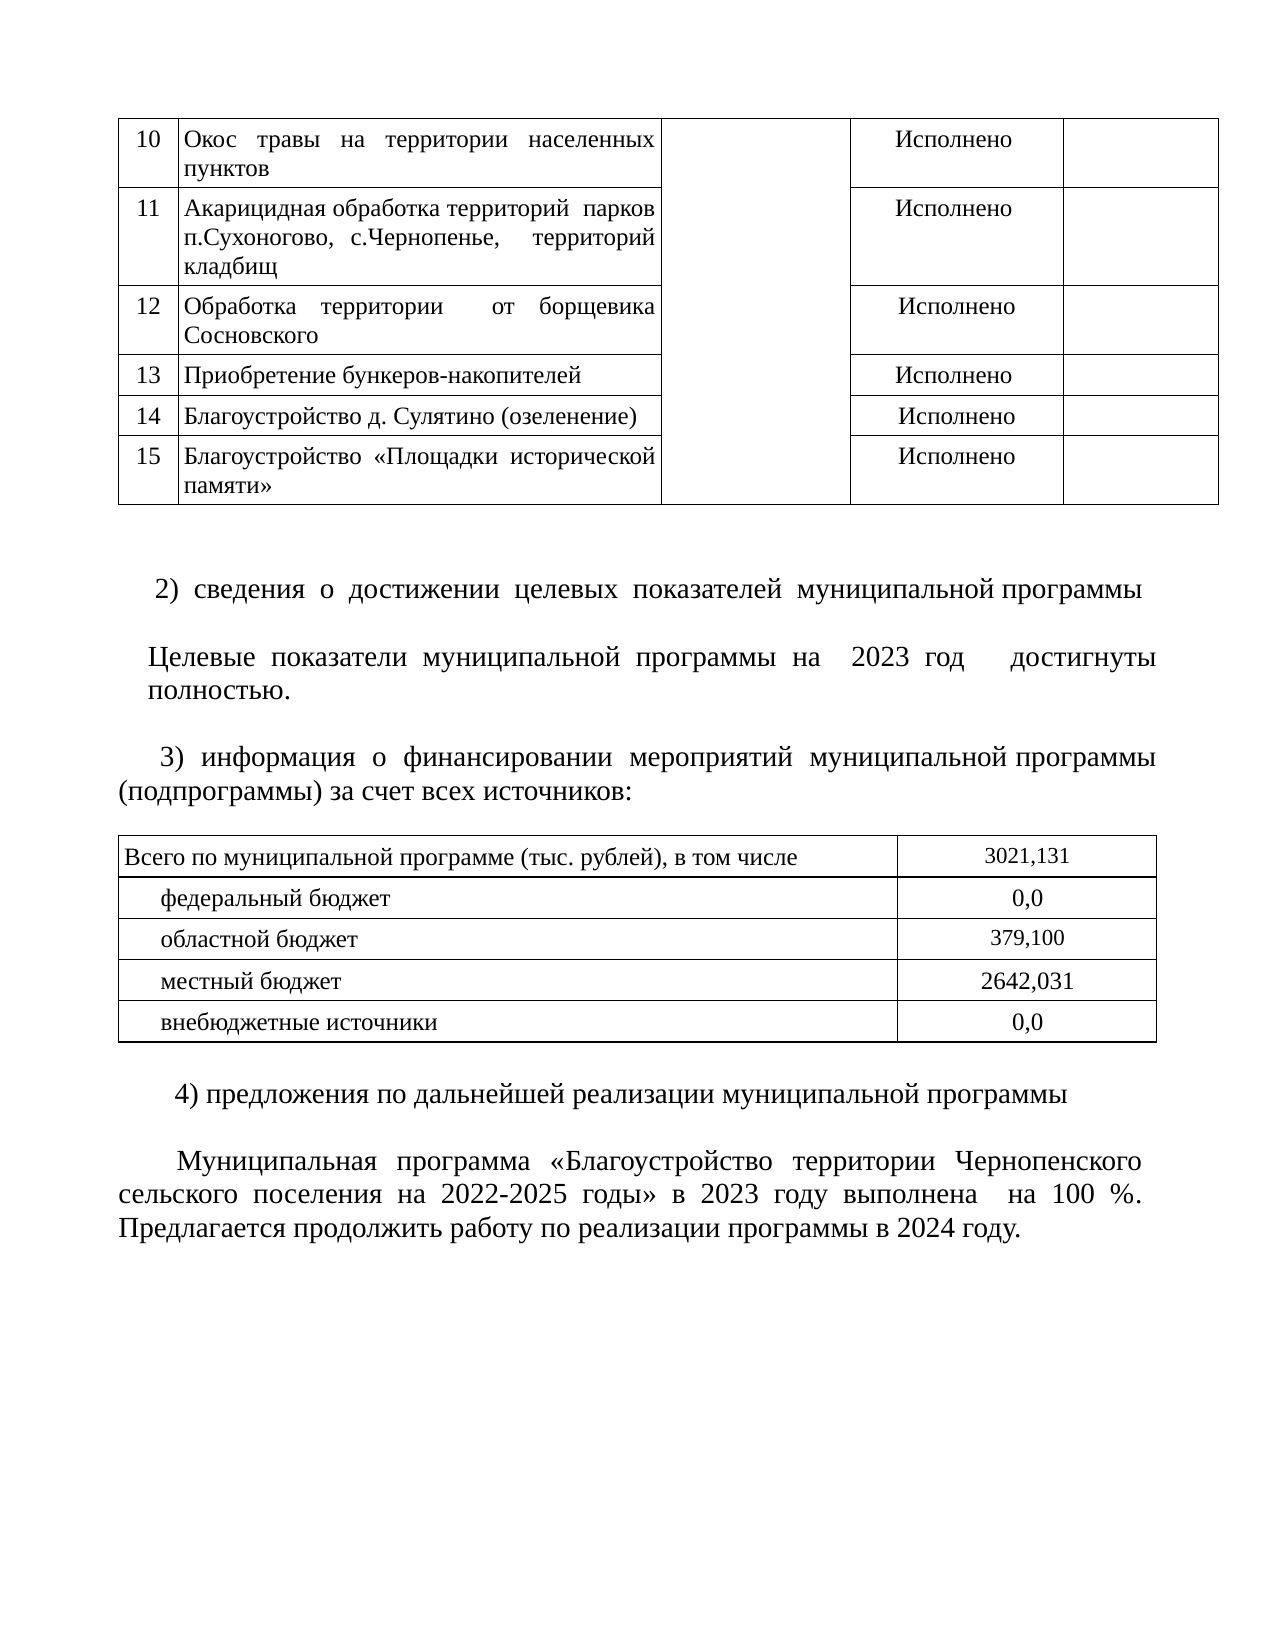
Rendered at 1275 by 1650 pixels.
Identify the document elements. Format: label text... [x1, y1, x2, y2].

table_cell 0,0 [898, 878, 1156, 918]
table_cell Приобретение бункеров-накопителей [179, 355, 661, 395]
table_cell [1064, 436, 1218, 504]
table_cell Исполнено [851, 355, 1063, 395]
table_cell Исполнено [851, 436, 1063, 504]
text Целевые показатели муниципальной программы на 2023 год достигнуты полностью. [148, 639, 1157, 706]
table_cell Исполнено [851, 188, 1063, 285]
table_cell Благоустройство д. Сулятино (озеленение) [179, 396, 661, 435]
table_cell федеральный бюджет [119, 878, 897, 918]
table_cell Исполнено [851, 286, 1063, 354]
table_cell Исполнено [851, 119, 1063, 187]
table_cell Окос травы на территории населенных пунктов [179, 119, 661, 187]
table_cell местный бюджет [119, 960, 897, 1000]
table_cell [1064, 355, 1218, 395]
table_cell 15 [119, 436, 178, 504]
table_cell [1064, 396, 1218, 435]
table_cell [662, 119, 850, 504]
table_cell 379,100 [898, 919, 1156, 959]
table_cell 2642,031 [898, 960, 1156, 1000]
list 2) сведения о достижении целевых показателей муниципальной программы [118, 572, 1157, 605]
table_cell 14 [119, 396, 178, 435]
table_cell [1064, 188, 1218, 285]
table_cell 12 [119, 286, 178, 354]
table_cell 13 [119, 355, 178, 395]
table_cell 10 [119, 119, 178, 187]
table_cell 0,0 [898, 1001, 1156, 1041]
table_cell [1064, 286, 1218, 354]
table_cell Благоустройство «Площадки исторической памяти» [179, 436, 661, 504]
table_cell [1064, 119, 1218, 187]
table_header Всего по муниципальной программе (тыс. рублей), в том числе [119, 836, 897, 876]
table_cell внебюджетные источники [119, 1001, 897, 1041]
table_cell 11 [119, 188, 178, 285]
text 4) предложения по дальнейшей реализации муниципальной программы [118, 1076, 1157, 1109]
table_cell Акарицидная обработка территорий парков п.Сухоногово, с.Чернопенье, территорий кладбищ [179, 188, 661, 285]
table_cell областной бюджет [119, 919, 897, 959]
text Муниципальная программа «Благоустройство территории Чернопенского сельского поселения на 2022-2025 годы» в 2023 году выполнена на 100 %. Предлагается продолжить работу по реализации программы в 2024 году. [118, 1143, 1142, 1244]
table_cell Исполнено [851, 396, 1063, 435]
table_cell Обработка территории от борщевика Сосновского [179, 286, 661, 354]
list 3) информация о финансировании мероприятий муниципальной программы (подпрограммы) за счет всех источников: [118, 739, 1157, 806]
table_header 3021,131 [898, 836, 1156, 876]
